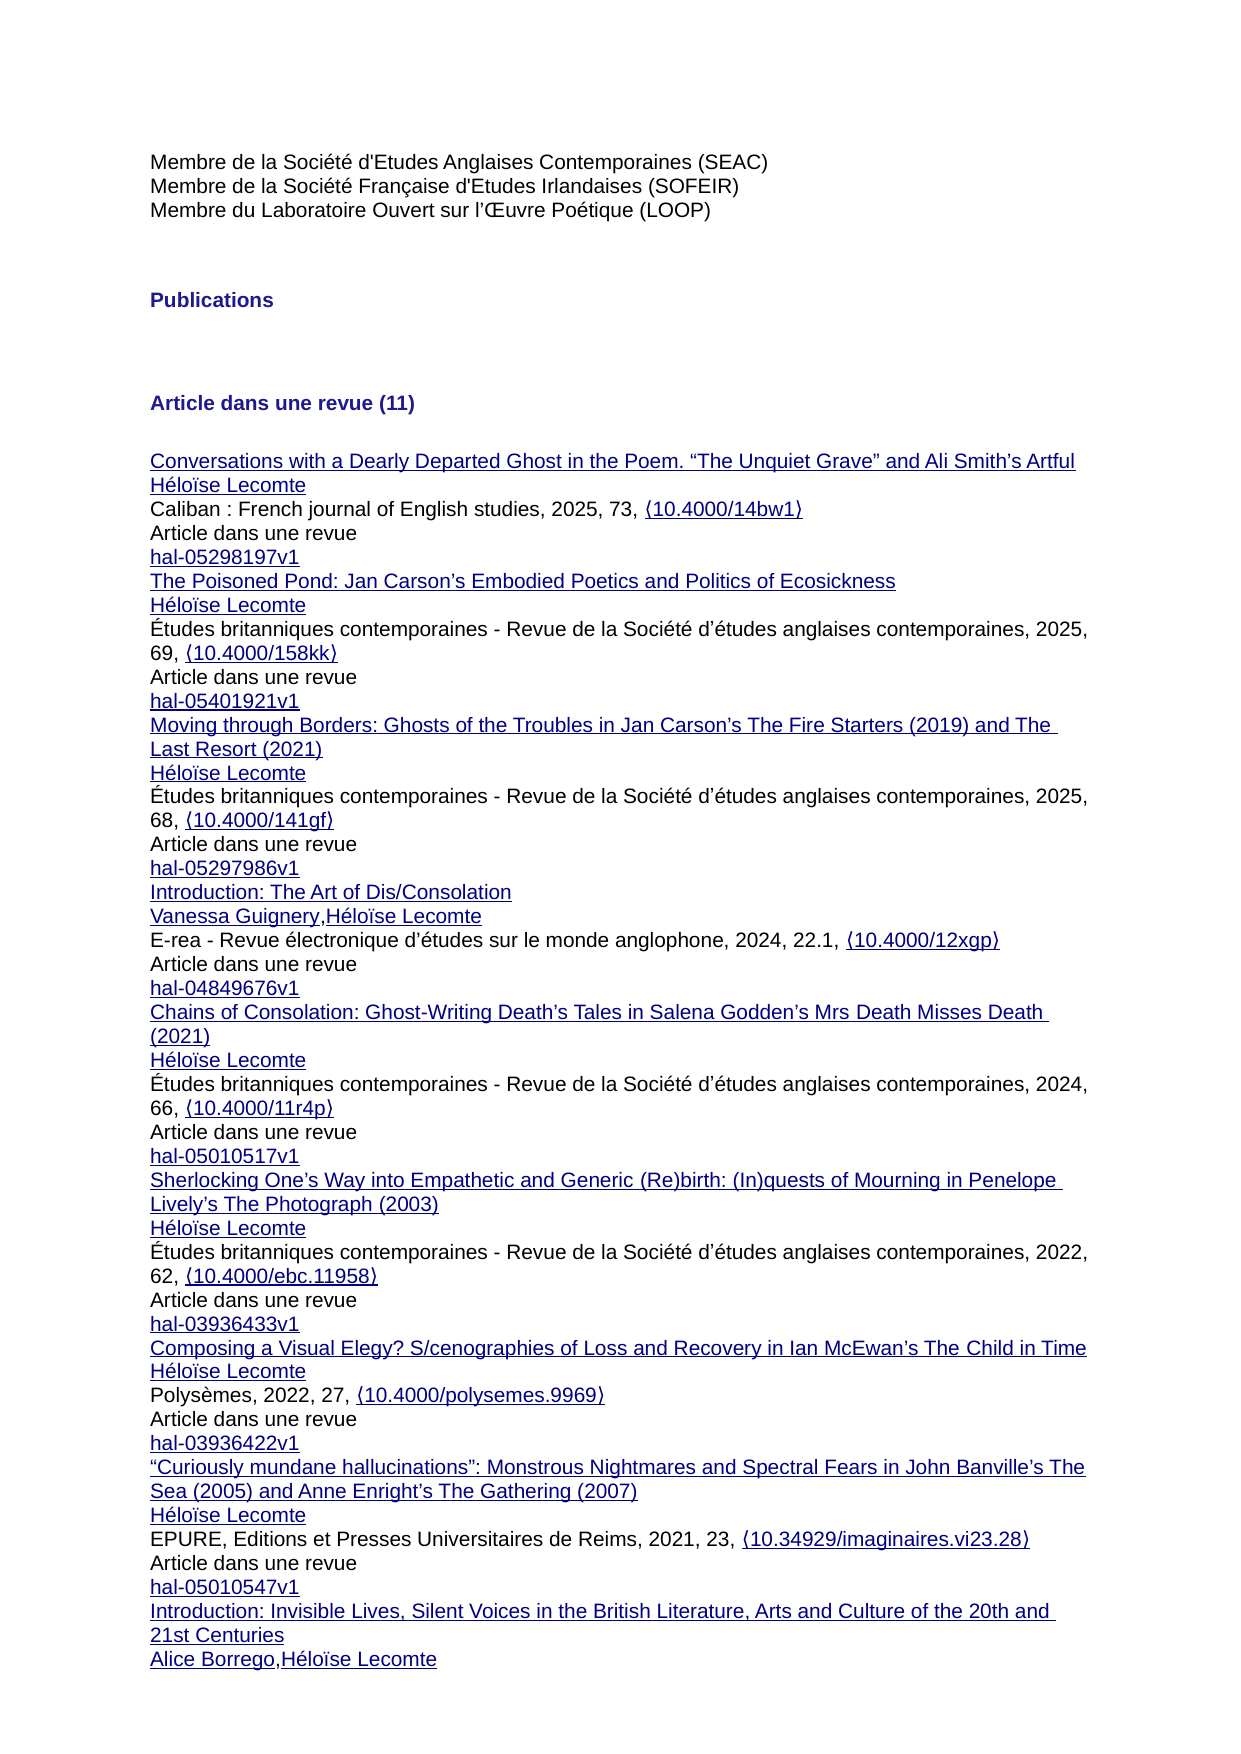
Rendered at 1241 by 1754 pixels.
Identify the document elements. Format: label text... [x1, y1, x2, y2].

table_cell “Curiously mundane hallucinations”: Monstrous Nightmares and Spectral Fears in John Banville’s The Sea (2005) and Anne Enright’s The Gathering (2007) Héloïse Lecomte EPURE, Editions et Presses Universitaires de Reims, 2021, 23, ⟨10.34929/imaginaires.vi23.28⟩ Article dans une revue hal-05010547v1 [150, 1455, 1090, 1599]
table_cell The Poisoned Pond: Jan Carson’s Embodied Poetics and Politics of Ecosickness Héloïse Lecomte Études britanniques contemporaines - Revue de la Société dʼétudes anglaises contemporaines, 2025, 69, ⟨10.4000/158kk⟩ Article dans une revue hal-05401921v1 [150, 569, 1090, 712]
text Membre de la Société Française d'Etudes Irlandaises (SOFEIR) [150, 174, 1090, 198]
table_cell Chains of Consolation: Ghost-Writing Death’s Tales in Salena Godden’s Mrs Death Misses Death (2021) Héloïse Lecomte Études britanniques contemporaines - Revue de la Société dʼétudes anglaises contemporaines, 2024, 66, ⟨10.4000/11r4p⟩ Article dans une revue hal-05010517v1 [150, 1000, 1090, 1168]
table_cell Composing a Visual Elegy? S/cenographies of Loss and Recovery in Ian McEwan’s The Child in Time Héloïse Lecomte Polysèmes, 2022, 27, ⟨10.4000/polysemes.9969⟩ Article dans une revue hal-03936422v1 [150, 1335, 1090, 1455]
table_cell Introduction: Invisible Lives, Silent Voices in the British Literature, Arts and Culture of the 20th and 21st Centuries Alice Borrego,Héloïse Lecomte [150, 1599, 1090, 1671]
subtitle Article dans une revue (11) [150, 391, 1090, 414]
table_header Conversations with a Dearly Departed Ghost in the Poem. “The Unquiet Grave” and Ali Smith’s Artful Héloïse Lecomte Caliban : French journal of English studies, 2025, 73, ⟨10.4000/14bw1⟩ Article dans une revue hal-05298197v1 [150, 449, 1090, 569]
table_cell Introduction: The Art of Dis/Consolation Vanessa Guignery,Héloïse Lecomte E-rea - Revue électronique d’études sur le monde anglophone, 2024, 22.1, ⟨10.4000/12xgp⟩ Article dans une revue hal-04849676v1 [150, 880, 1090, 1000]
subtitle Publications [150, 287, 1090, 311]
text Membre de la Société d'Etudes Anglaises Contemporaines (SEAC) [150, 150, 1090, 174]
table_cell Moving through Borders: Ghosts of the Troubles in Jan Carson’s The Fire Starters (2019) and The Last Resort (2021) Héloïse Lecomte Études britanniques contemporaines - Revue de la Société dʼétudes anglaises contemporaines, 2025, 68, ⟨10.4000/141gf⟩ Article dans une revue hal-05297986v1 [150, 713, 1090, 880]
text Membre du Laboratoire Ouvert sur l’Œuvre Poétique (LOOP) [150, 198, 1090, 222]
table_cell Sherlocking One’s Way into Empathetic and Generic (Re)birth: (In)quests of Mourning in Penelope Lively’s The Photograph (2003) Héloïse Lecomte Études britanniques contemporaines - Revue de la Société dʼétudes anglaises contemporaines, 2022, 62, ⟨10.4000/ebc.11958⟩ Article dans une revue hal-03936433v1 [150, 1168, 1090, 1335]
